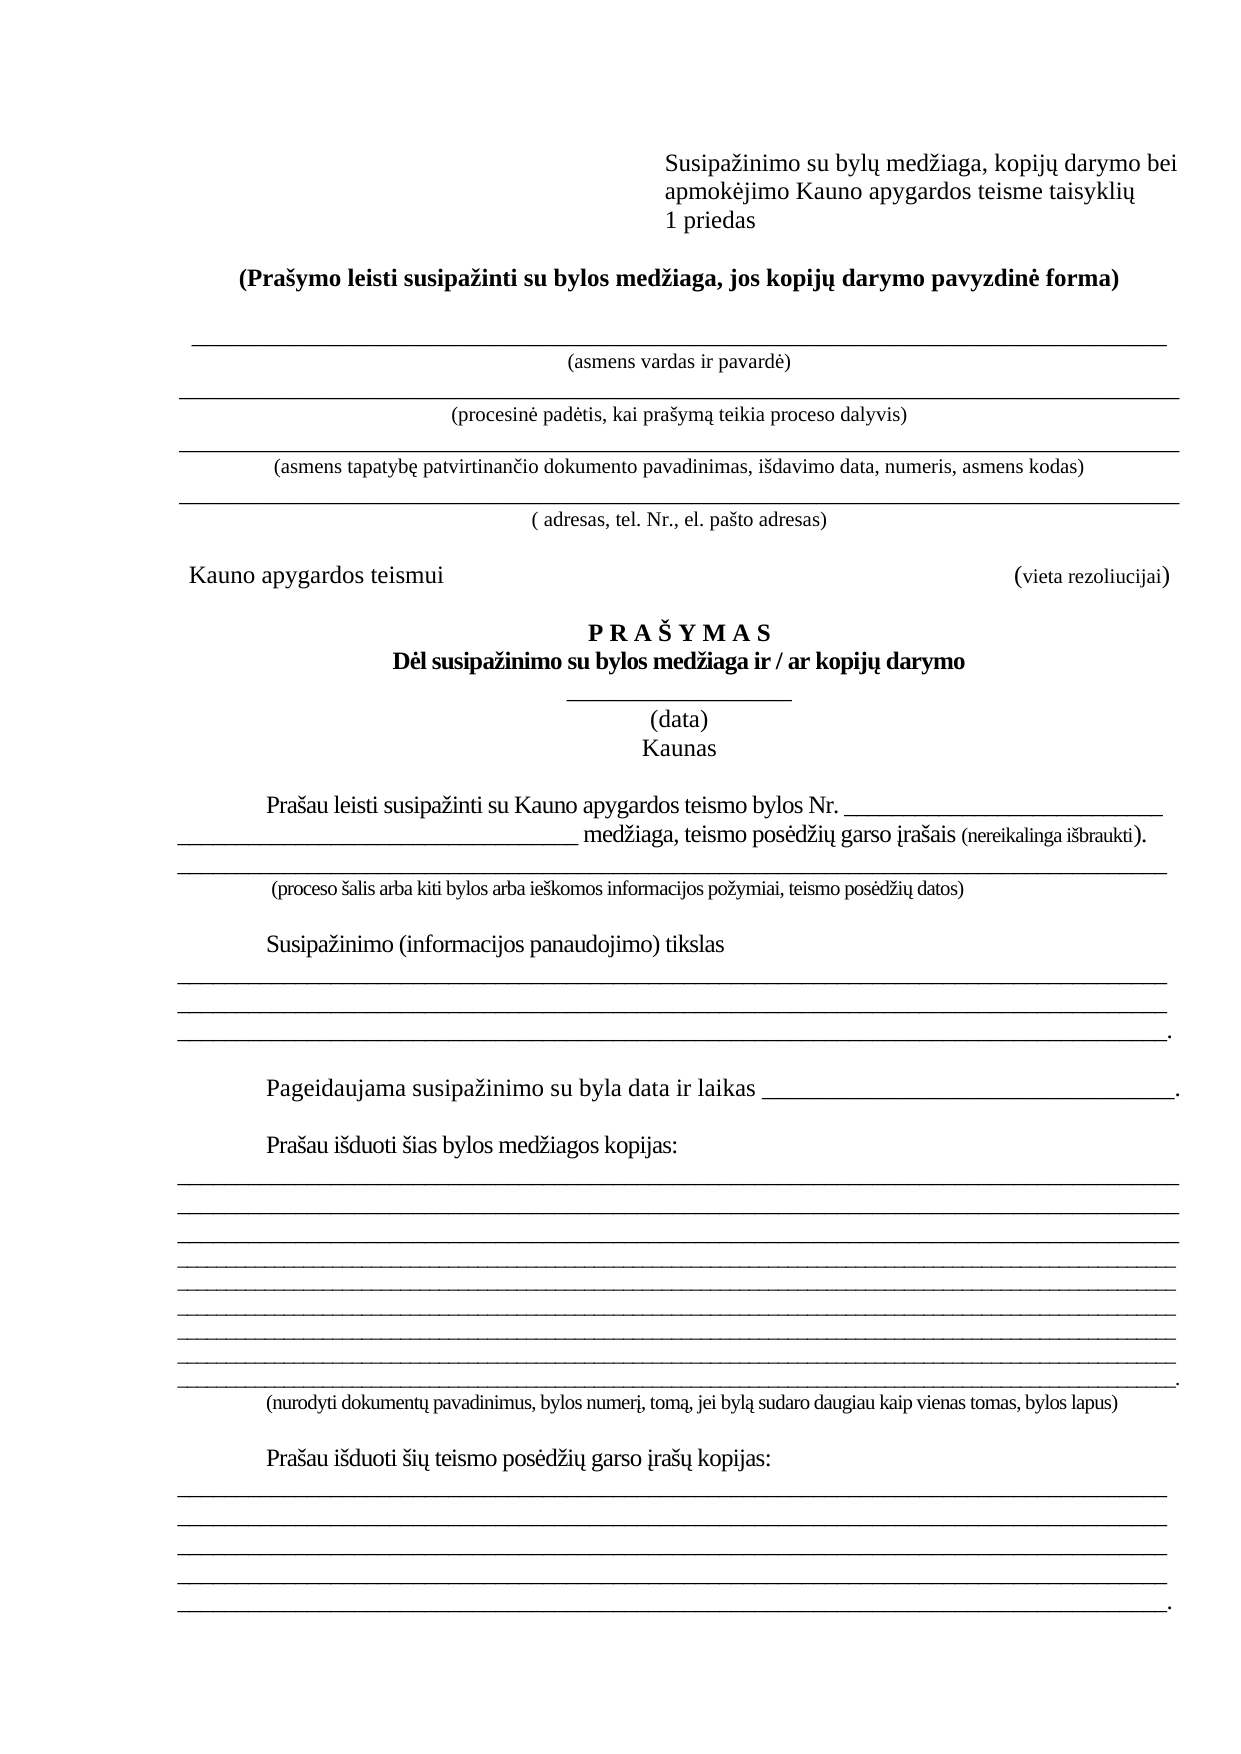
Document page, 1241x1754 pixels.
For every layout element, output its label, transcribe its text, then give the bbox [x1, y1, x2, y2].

text _______________________________________________________________________________________________________. [177, 1366, 1181, 1390]
text (data) [177, 704, 1181, 733]
text __________________________________ medžiaga, teismo posėdžių garso įrašais (nereikalinga išbraukti). [177, 819, 1181, 848]
text _______________________________________________________________________________________________________ [177, 1342, 1181, 1366]
text ________________________________________________________________________________ [177, 373, 1181, 402]
text Susipažinimo (informacijos panaudojimo) tikslas [177, 929, 1181, 958]
text Kaunas [177, 733, 1181, 761]
text ______________________________________________________________________________ [177, 320, 1181, 349]
text _____________________________________________________________________________________ [177, 1159, 1181, 1188]
text ________________________________________________________________________________ [177, 426, 1181, 454]
text _______________________________________________________________________________________________________ [177, 1245, 1181, 1269]
text Prašau išduoti šių teismo posėdžių garso įrašų kopijas: [177, 1443, 1181, 1471]
text _____________________________________________________________________________________ [177, 1217, 1181, 1245]
text P R A Š Y M A S [177, 618, 1181, 646]
text (nurodyti dokumentų pavadinimus, bylos numerį, tomą, jei bylą sudaro daugiau kaip vienas tomas, bylos lapus) [177, 1390, 1181, 1414]
text _______________________________________________________________________________________________________ [177, 1318, 1181, 1342]
text (asmens tapatybę patvirtinančio dokumento pavadinimas, išdavimo data, numeris, asmens kodas) [177, 454, 1181, 478]
text (proceso šalis arba kiti bylos arba ieškomos informacijos požymiai, teismo posėdžių datos) [177, 876, 1178, 900]
text 1 priedas [664, 205, 1181, 234]
text ____________________________________________________________________________________ [177, 848, 1178, 876]
text apmokėjimo Kauno apygardos teisme taisyklių [664, 176, 1181, 205]
table_header Kauno apygardos teismui [177, 560, 725, 618]
text ____________________________________________________________________________________ [177, 1500, 1181, 1529]
text (procesinė padėtis, kai prašymą teikia proceso dalyvis) [177, 402, 1181, 426]
text Prašau leisti susipažinti su Kauno apygardos teismo bylos Nr. ___________________________ [177, 790, 1181, 819]
text ____________________________________________________________________________________ [177, 1471, 1181, 1500]
text ( adresas, tel. Nr., el. pašto adresas) [177, 507, 1181, 531]
text Susipažinimo su bylų medžiaga, kopijų darymo bei [664, 148, 1181, 176]
text Prašau išduoti šias bylos medžiagos kopijas: [177, 1130, 1181, 1159]
text (Prašymo leisti susipažinti su bylos medžiaga, jos kopijų darymo pavyzdinė forma) [177, 263, 1181, 291]
text (asmens vardas ir pavardė) [177, 349, 1181, 373]
text ____________________________________________________________________________________ [177, 1529, 1181, 1558]
text ____________________________________________________________________________________ [177, 987, 1181, 1015]
text ____________________________________________________________________________________ [177, 1558, 1181, 1586]
table_header (vieta rezoliucijai) [725, 560, 1181, 618]
text ________________________________________________________________________________ [177, 478, 1181, 507]
text Dėl susipažinimo su bylos medžiaga ir / ar kopijų darymo [177, 646, 1181, 675]
text ____________________________________________________________________________________ [177, 958, 1181, 987]
text ____________________________________________________________________________________. [177, 1015, 1181, 1044]
text Pageidaujama susipažinimo su byla data ir laikas _________________________________. [177, 1073, 1181, 1102]
text _______________________________________________________________________________________________________ [177, 1269, 1181, 1293]
text _____________________________________________________________________________________ [177, 1188, 1181, 1217]
text __________________ [177, 675, 1181, 704]
text _______________________________________________________________________________________________________ [177, 1293, 1181, 1318]
text ____________________________________________________________________________________. [177, 1586, 1181, 1615]
